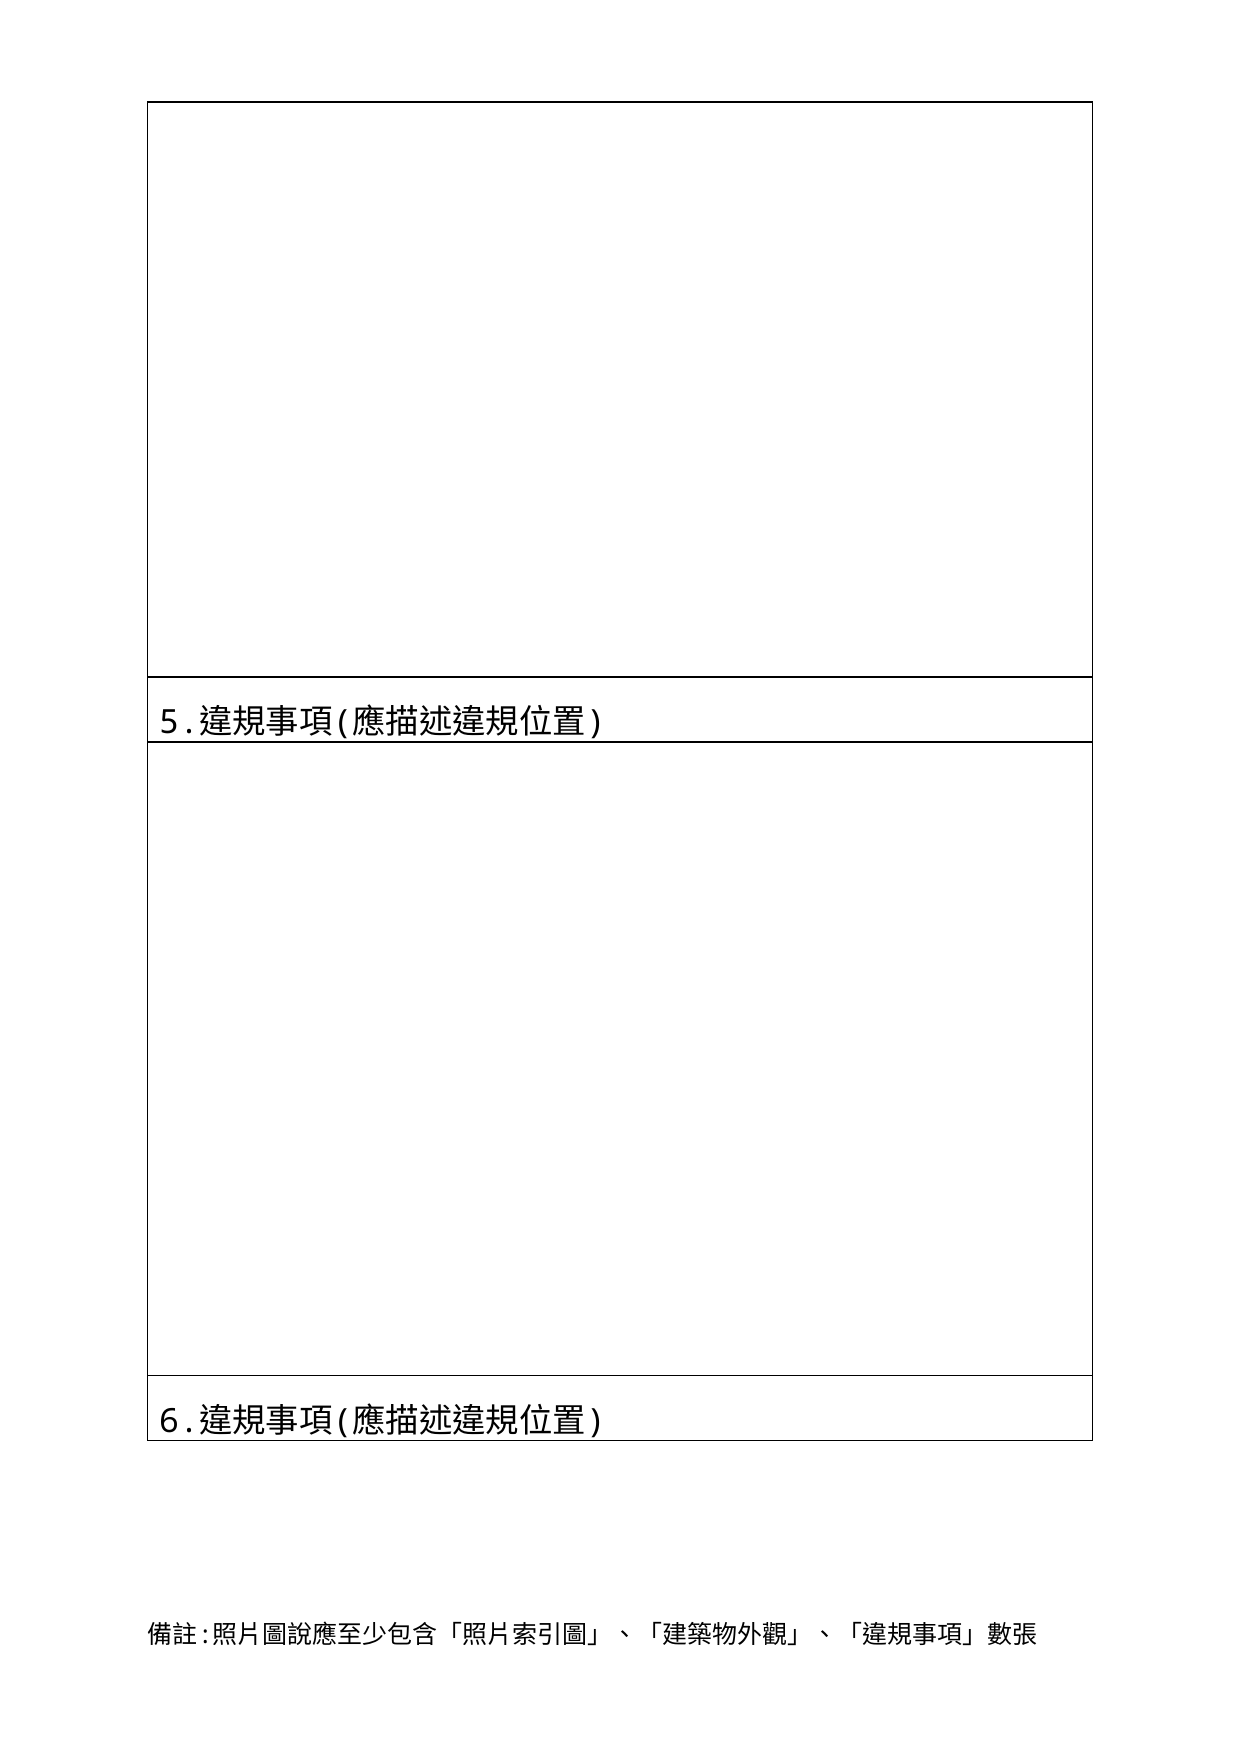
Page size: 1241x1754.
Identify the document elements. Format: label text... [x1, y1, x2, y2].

table_cell [148, 743, 1092, 1375]
table_cell [148, 103, 1092, 676]
table_cell 5.違規事項(應描述違規位置) [148, 678, 1092, 741]
table_cell 6.違規事項(應描述違規位置) [148, 1376, 1092, 1440]
